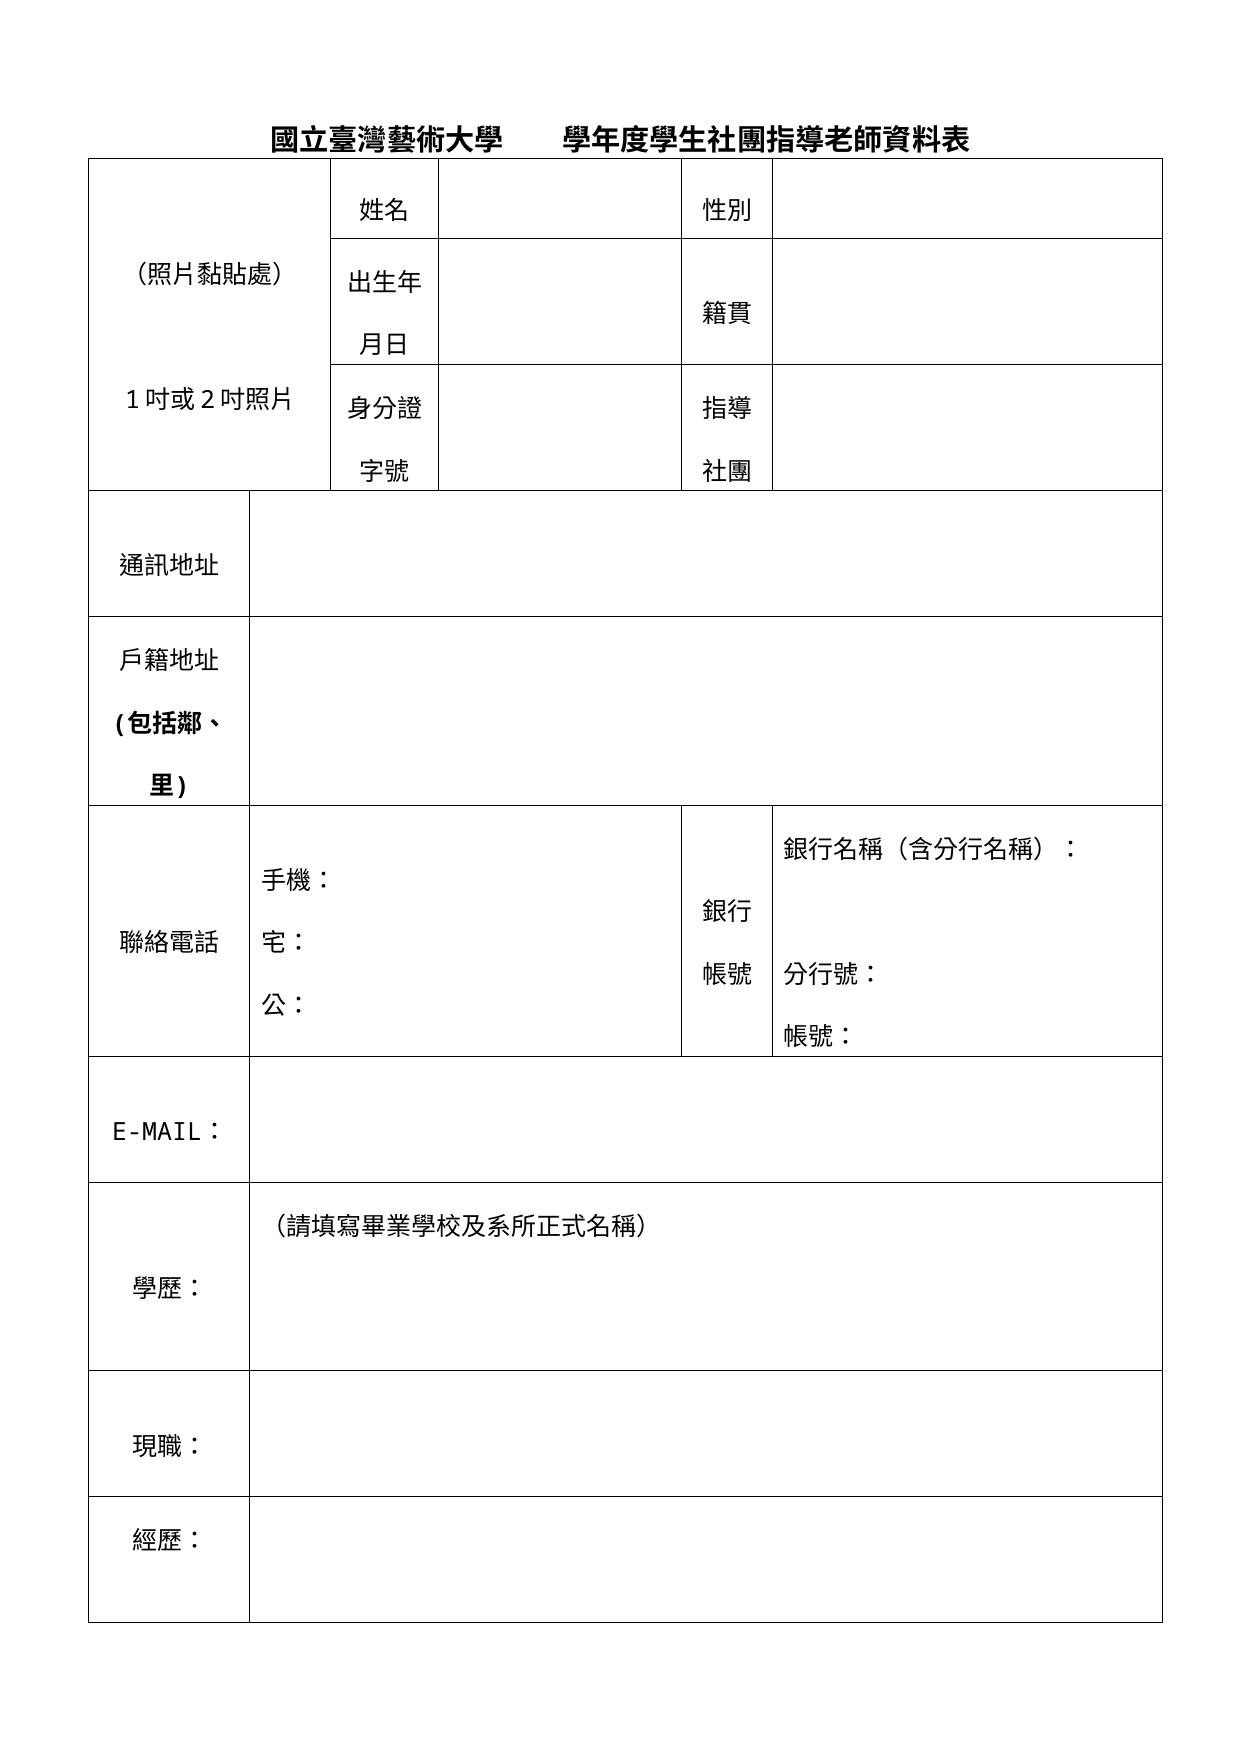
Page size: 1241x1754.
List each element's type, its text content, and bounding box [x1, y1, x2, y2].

table_cell [773, 239, 1162, 364]
table_cell [439, 365, 681, 490]
table_cell 指導 社團 [682, 365, 772, 490]
table_header [773, 159, 1162, 238]
table_header （照片黏貼處） 1吋或2吋照片 [89, 159, 330, 490]
table_cell 經歷： [89, 1497, 249, 1622]
table_header [439, 159, 681, 238]
table_cell 戶籍地址 (包括鄰、里) [89, 617, 249, 804]
table_cell 聯絡電話 [89, 806, 249, 1056]
table_cell （請填寫畢業學校及系所正式名稱） [250, 1183, 1162, 1370]
table_cell [773, 365, 1162, 490]
table_header 性別 [682, 159, 772, 238]
table_cell 手機： 宅： 公： [250, 806, 681, 1056]
table_cell 通訊地址 [89, 491, 249, 616]
table_cell [250, 1497, 1162, 1622]
table_cell [250, 1057, 1162, 1182]
table_cell 銀行 帳號 [682, 806, 772, 1056]
table_cell 身分證字號 [331, 365, 438, 490]
table_cell [250, 1371, 1162, 1496]
table_cell [250, 491, 1162, 616]
table_cell [250, 617, 1162, 804]
table_header 姓名 [331, 159, 438, 238]
table_cell [439, 239, 681, 364]
table_cell 學歷： [89, 1183, 249, 1370]
text 國立臺灣藝術大學 學年度學生社團指導老師資料表 [89, 96, 1152, 158]
table_cell 出生年月日 [331, 239, 438, 364]
table_cell E-MAIL： [89, 1057, 249, 1182]
table_cell 現職： [89, 1371, 249, 1496]
table_cell 籍貫 [682, 239, 772, 364]
table_cell 銀行名稱（含分行名稱）： 分行號： 帳號： [773, 806, 1162, 1056]
